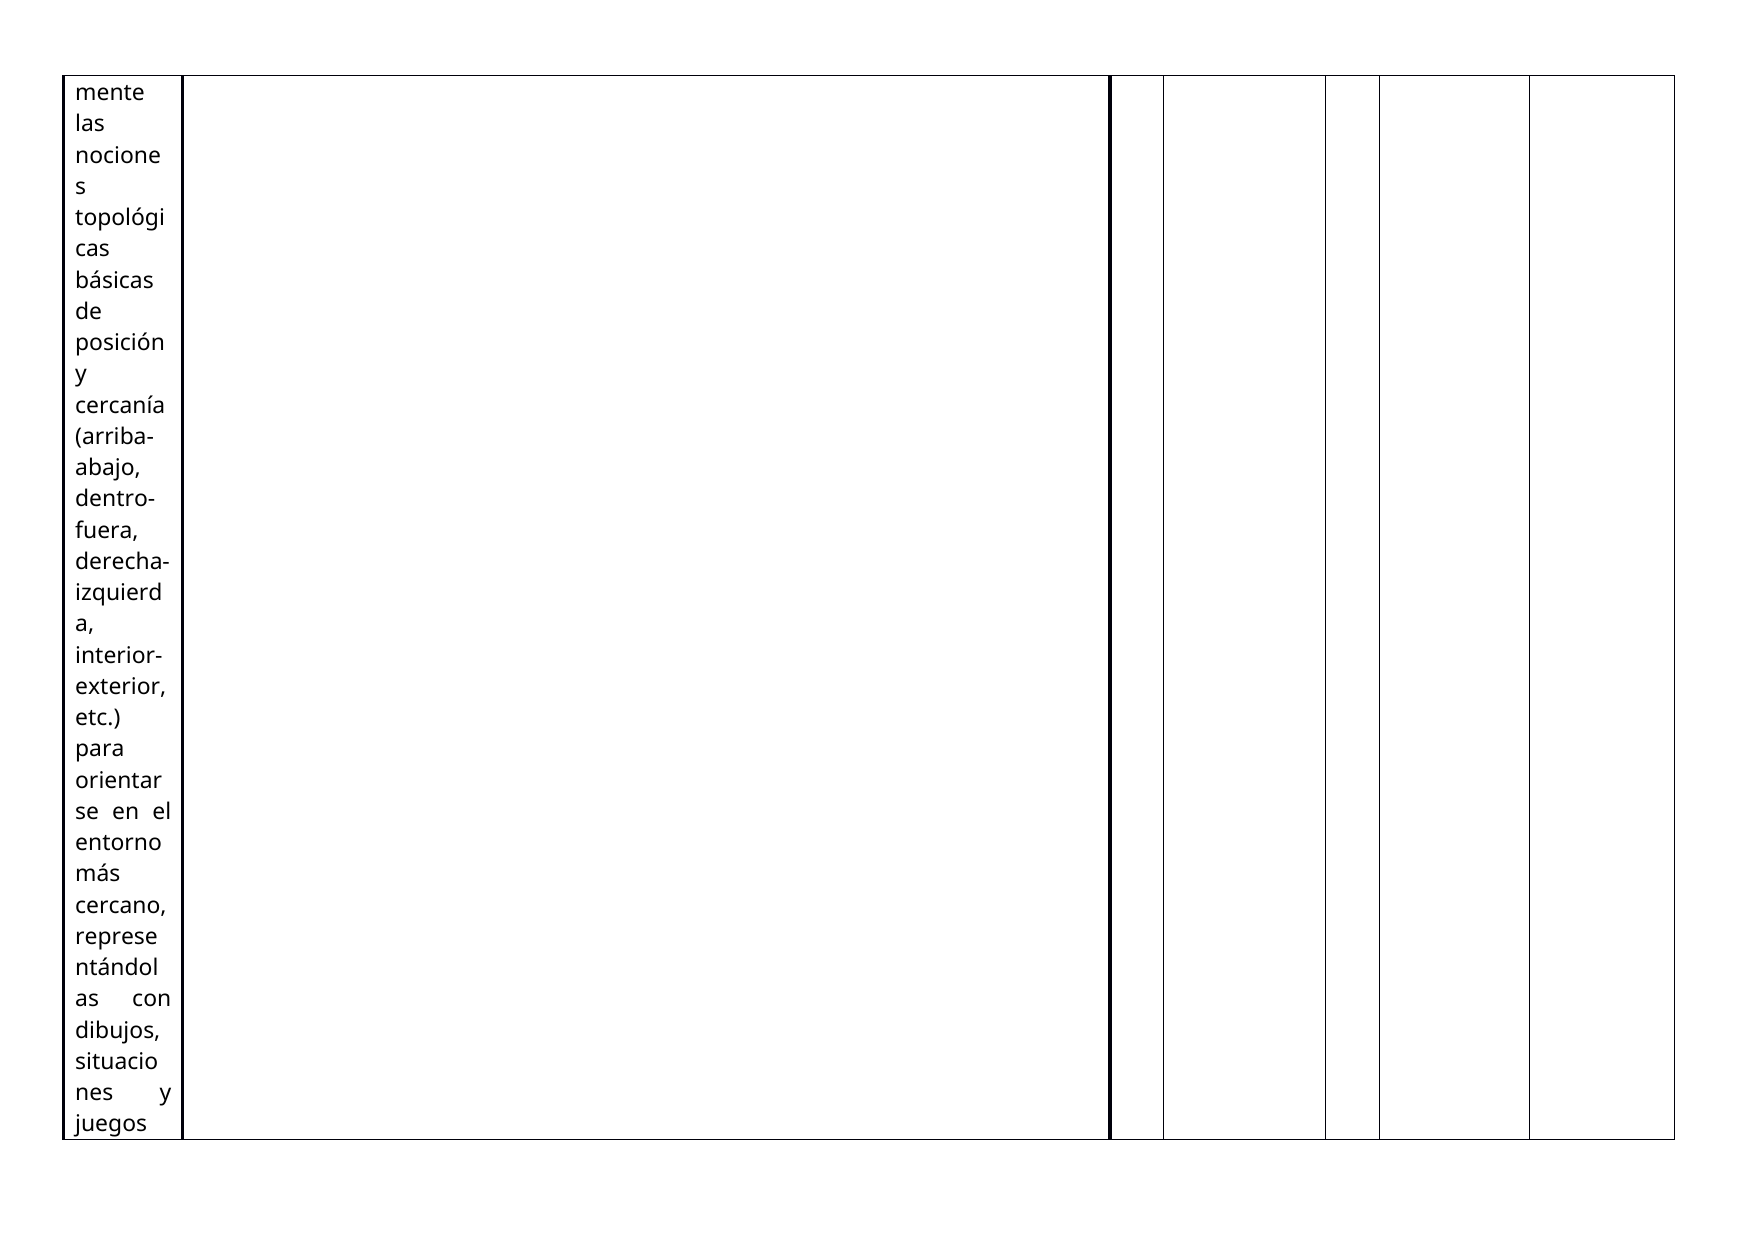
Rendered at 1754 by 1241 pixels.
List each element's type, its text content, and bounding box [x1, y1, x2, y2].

table_cell [1326, 76, 1379, 1138]
table_cell [184, 76, 1108, 1138]
table_cell mente las nociones topológicas básicas de posición y cercanía (arriba-abajo, dentro-fuera, derecha-izquierda, interior-exterior, etc.) para orientarse en el entorno más cercano, representándolas con dibujos, situaciones y juegos [65, 76, 181, 1138]
table_cell [1380, 76, 1529, 1138]
table_cell [1164, 76, 1325, 1138]
table_cell [1530, 76, 1674, 1138]
table_cell [1112, 76, 1163, 1138]
